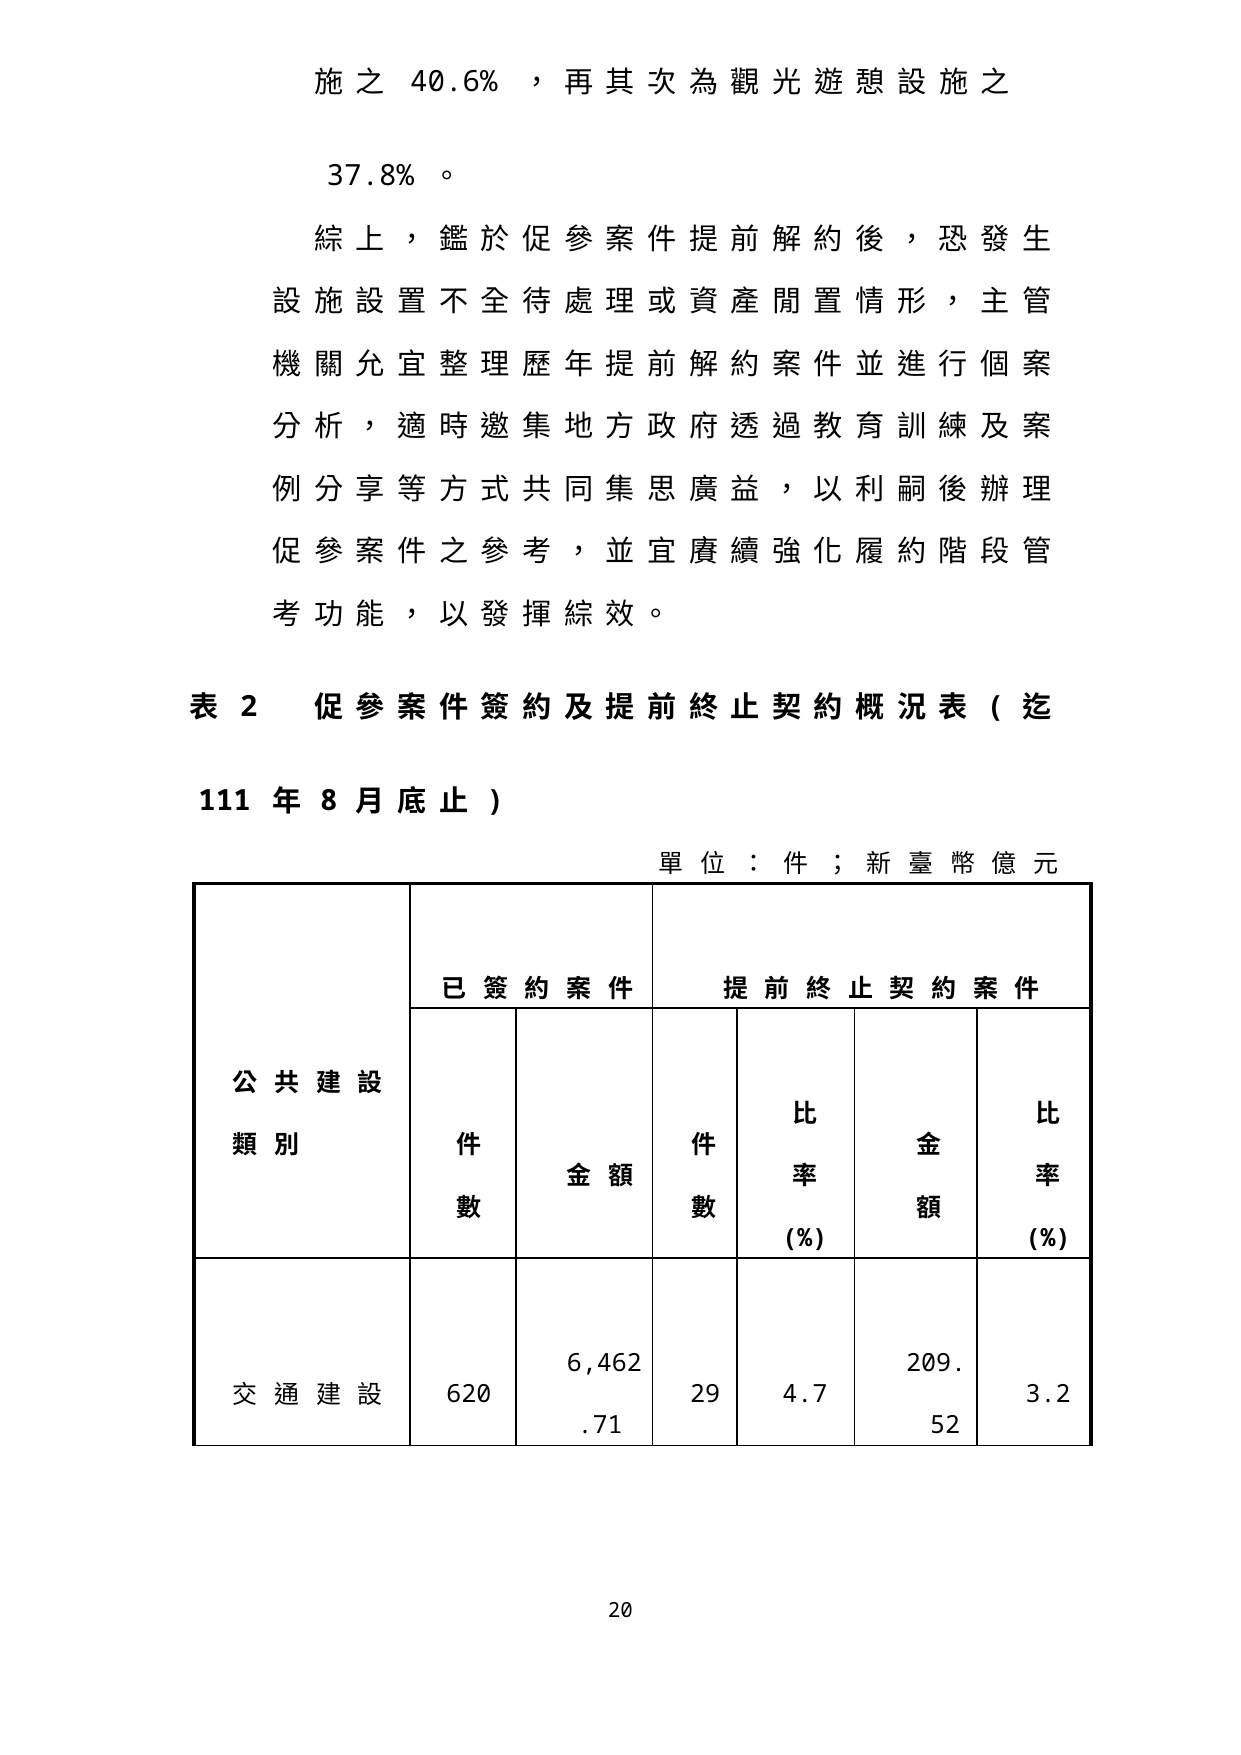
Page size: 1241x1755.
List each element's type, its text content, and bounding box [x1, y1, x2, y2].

table_cell 209.52 [855, 1259, 976, 1445]
table_cell 比率(%) [738, 1009, 854, 1257]
text 單位：件；新臺幣億元 [181, 820, 1066, 882]
table_header 公共建設類別 [196, 885, 409, 1257]
table_cell 金額 [855, 1009, 976, 1257]
table_cell 件數 [411, 1009, 515, 1257]
table_cell 比率(%) [978, 1009, 1089, 1257]
table_header 已簽約案件 [411, 885, 652, 1007]
table_cell 交通建設 [196, 1259, 409, 1445]
table_cell 4.7 [738, 1259, 854, 1445]
table_cell 620 [411, 1259, 515, 1445]
text 從歷年227件解約案所屬公共建設類別以觀(詳表2)，以文教設施60件最多，其次為觀光遊憩設施40件，第三高者係交通建設29件；若以占各類別簽約件數比率觀之，解約率以農業設施41.8%最高(簽約55件，提前解約23件)，次高者為電業設施解約率約30.8%，第三高者為觀光遊憩設施之29.4%。另解約契約金額前三高者，分別為觀光遊憩設施之388.86億元、交通建設之209.52億元及污水下水道之171.22億元；復從提前解約案件契約金額占該類別簽約金額比率觀察，以公園綠地設施之47.4%最高(簽約金額3.97億元，提前解約金額1.88億元)，次高者為勞工福利設施之40.6%，再其次為觀光遊憩設施之37.8%。 [271, 7, 1058, 195]
table_header 提前終止契約案件 [653, 885, 1089, 1007]
table_cell 6,462.71 [517, 1259, 652, 1445]
text 綜上，鑑於促參案件提前解約後，恐發生設施設置不全待處理或資產閒置情形，主管機關允宜整理歷年提前解約案件並進行個案分析，適時邀集地方政府透過教育訓練及案例分享等方式共同集思廣益，以利嗣後辦理促參案件之參考，並宜賡續強化履約階段管考功能，以發揮綜效。 [242, 195, 1058, 632]
table_cell 3.2 [978, 1259, 1089, 1445]
text 表2 促參案件簽約及提前終止契約概況表(迄111年8月底止) [183, 632, 1058, 820]
table_cell 金額 [517, 1009, 652, 1257]
table_cell 29 [653, 1259, 736, 1445]
table_cell 件數 [653, 1009, 736, 1257]
